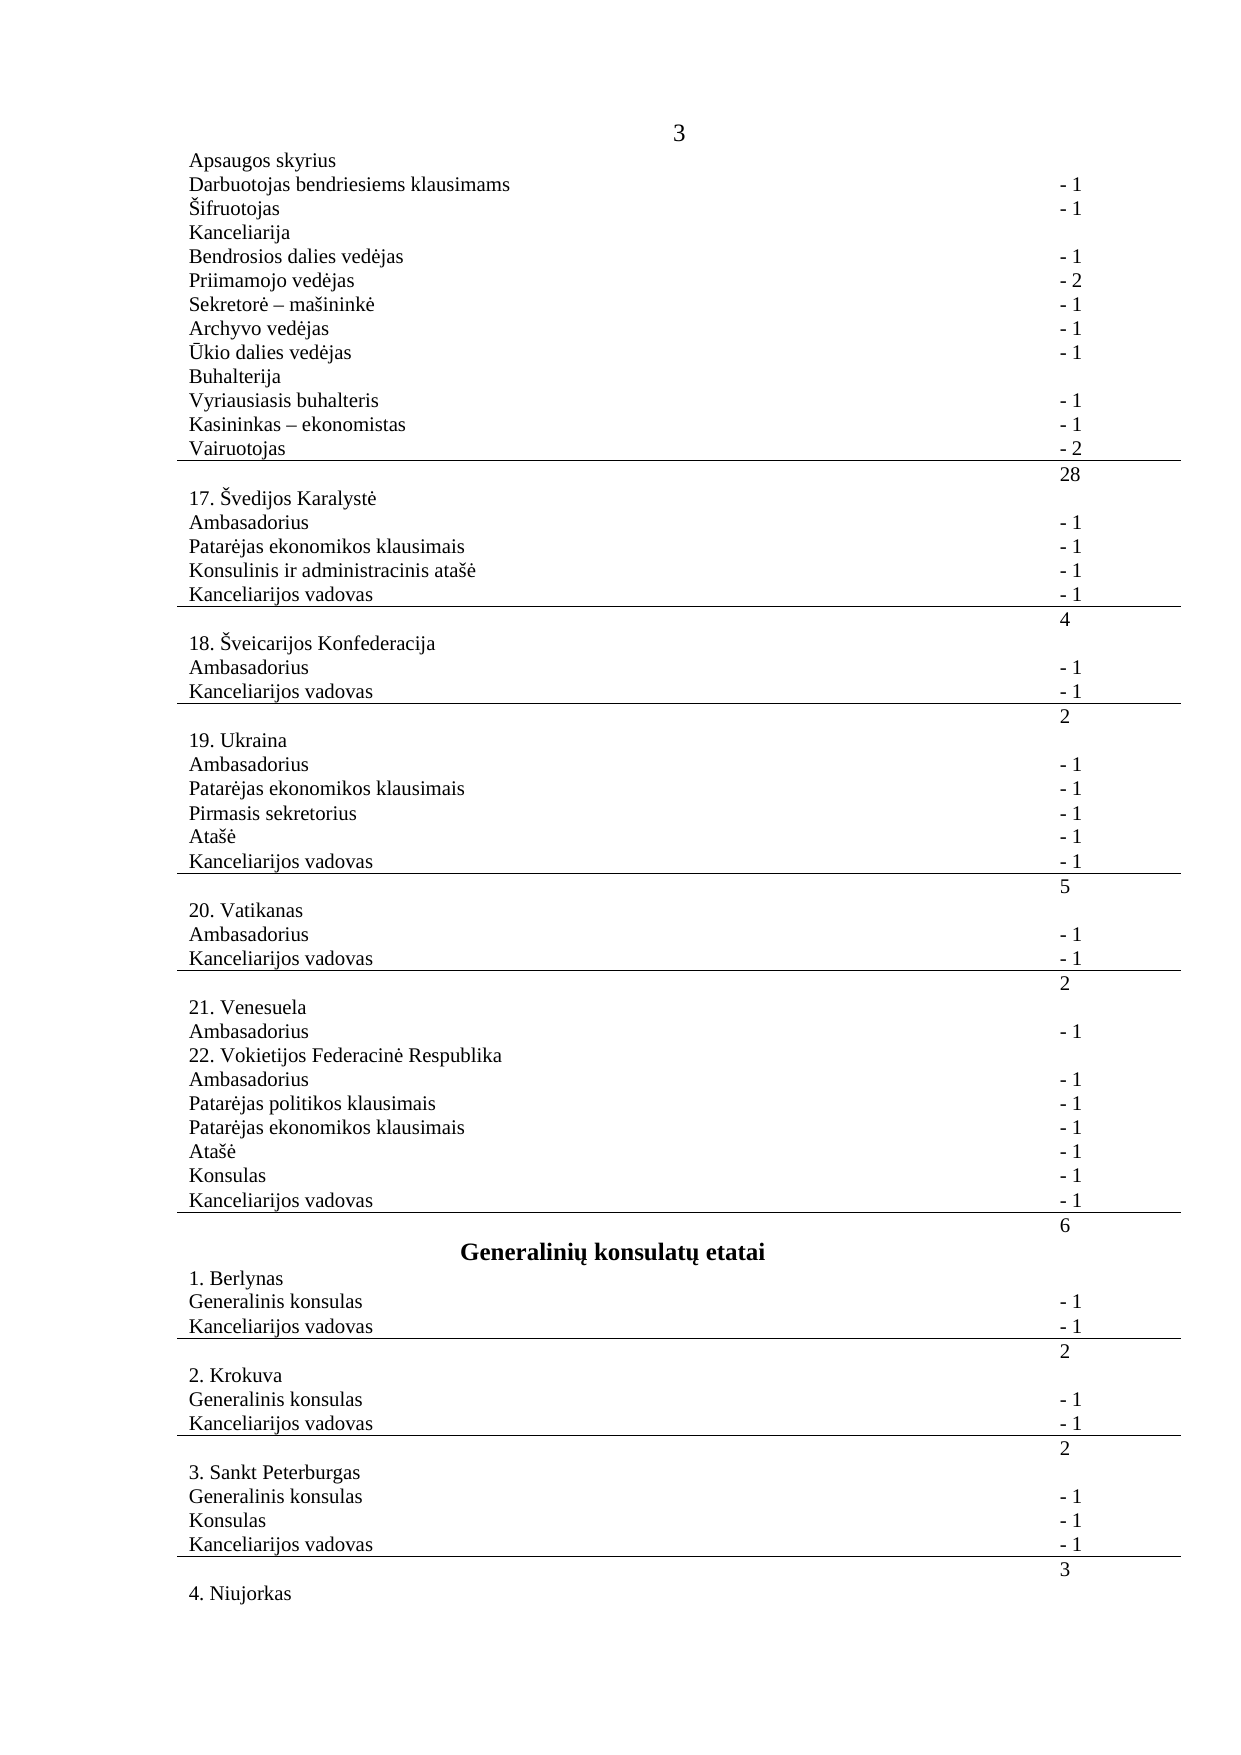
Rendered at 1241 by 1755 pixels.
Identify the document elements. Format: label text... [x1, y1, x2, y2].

table_cell - 1 [1048, 196, 1181, 220]
table_cell Kanceliarijos vadovas [177, 849, 1048, 873]
table_cell 2 [1048, 704, 1181, 728]
table_cell Generalinis konsulas [177, 1387, 1048, 1411]
table_cell Konsulinis ir administracinis atašė [177, 558, 1048, 582]
table_cell [177, 1213, 1048, 1237]
table_cell [177, 971, 1048, 995]
table_cell [177, 1436, 1048, 1460]
table_cell [1048, 148, 1181, 172]
table_cell Patarėjas ekonomikos klausimais [177, 534, 1048, 558]
table_cell [1048, 220, 1181, 244]
table_cell [177, 704, 1048, 728]
table_cell Kanceliarijos vadovas [177, 1188, 1048, 1212]
table_cell Kanceliarijos vadovas [177, 679, 1048, 703]
table_cell Kanceliarija [177, 220, 1048, 244]
table_cell - 1 [1048, 1387, 1181, 1411]
table_cell - 1 [1048, 1067, 1181, 1091]
table_cell [1048, 1363, 1181, 1387]
table_cell - 1 [1048, 1164, 1181, 1187]
table_cell [1048, 1043, 1181, 1067]
table_cell 2 [1048, 1436, 1181, 1460]
table_cell - 1 [1048, 1019, 1181, 1043]
table_cell - 1 [1048, 1411, 1181, 1435]
table_cell Ambasadorius [177, 655, 1048, 679]
table_cell - 1 [1048, 679, 1181, 703]
table_cell 4. Niujorkas [177, 1581, 1048, 1605]
table_cell Patarėjas ekonomikos klausimais [177, 776, 1048, 800]
table_cell Generalinių konsulatų etatai [177, 1237, 1048, 1265]
table_cell Vyriausiasis buhalteris [177, 388, 1048, 412]
table_cell 18. Šveicarijos Konfederacija [177, 631, 1048, 655]
table_cell - 1 [1048, 1091, 1181, 1115]
table_cell - 1 [1048, 800, 1181, 824]
table_cell - 1 [1048, 1314, 1181, 1338]
table_cell - 1 [1048, 534, 1181, 558]
table_cell - 1 [1048, 1139, 1181, 1163]
table_cell [177, 607, 1048, 631]
table_cell Darbuotojas bendriesiems klausimams [177, 172, 1048, 196]
table_cell [177, 1557, 1048, 1581]
table_cell Bendrosios dalies vedėjas [177, 244, 1048, 268]
table_cell Sekretorė – mašininkė [177, 292, 1048, 316]
table_cell Ambasadorius [177, 922, 1048, 946]
table_cell - 1 [1048, 582, 1181, 606]
table_cell [1048, 631, 1181, 655]
table_cell - 1 [1048, 825, 1181, 848]
table_cell - 1 [1048, 316, 1181, 340]
table_cell - 1 [1048, 655, 1181, 679]
table_cell [1048, 1237, 1181, 1265]
table_cell Ambasadorius [177, 752, 1048, 776]
table_cell [1048, 364, 1181, 388]
table_cell Kanceliarijos vadovas [177, 1532, 1048, 1556]
table_cell Patarėjas ekonomikos klausimais [177, 1115, 1048, 1139]
table_cell Konsulas [177, 1508, 1048, 1532]
table_cell 6 [1048, 1213, 1181, 1237]
table_cell - 1 [1048, 510, 1181, 534]
table_cell - 1 [1048, 340, 1181, 364]
table_cell 2 [1048, 971, 1181, 995]
table_cell [1048, 1581, 1181, 1605]
table_cell Archyvo vedėjas [177, 316, 1048, 340]
table_cell [1048, 1265, 1181, 1289]
table_cell - 1 [1048, 292, 1181, 316]
table_cell [177, 461, 1048, 486]
table_cell [1048, 728, 1181, 752]
table_cell 28 [1048, 461, 1181, 486]
table_cell - 1 [1048, 1115, 1181, 1139]
table_cell Buhalterija [177, 364, 1048, 388]
table_cell [1048, 898, 1181, 922]
table_cell - 1 [1048, 776, 1181, 800]
table_cell - 1 [1048, 558, 1181, 582]
table_cell 20. Vatikanas [177, 898, 1048, 922]
table_cell Konsulas [177, 1164, 1048, 1187]
table_cell Priimamojo vedėjas [177, 268, 1048, 292]
table_cell Atašė [177, 825, 1048, 848]
table_cell - 2 [1048, 268, 1181, 292]
table_cell Kanceliarijos vadovas [177, 1314, 1048, 1338]
table_cell - 1 [1048, 752, 1181, 776]
table_cell 3. Sankt Peterburgas [177, 1460, 1048, 1484]
table_cell - 1 [1048, 849, 1181, 873]
table_cell Vairuotojas [177, 436, 1048, 460]
table_cell - 1 [1048, 412, 1181, 436]
table_cell Ambasadorius [177, 1019, 1048, 1043]
table_cell - 2 [1048, 436, 1181, 460]
table_cell - 1 [1048, 244, 1181, 268]
table_cell 19. Ukraina [177, 728, 1048, 752]
table_cell - 1 [1048, 922, 1181, 946]
table_cell [177, 874, 1048, 898]
table_cell 2. Krokuva [177, 1363, 1048, 1387]
table_cell 1. Berlynas [177, 1265, 1048, 1289]
table_cell - 1 [1048, 1188, 1181, 1212]
table_cell - 1 [1048, 1508, 1181, 1532]
table_cell 5 [1048, 874, 1181, 898]
table_cell [177, 1339, 1048, 1363]
table_cell [1048, 995, 1181, 1019]
table_cell Apsaugos skyrius [177, 148, 1048, 172]
table_cell - 1 [1048, 1484, 1181, 1508]
table_cell 17. Švedijos Karalystė [177, 486, 1048, 509]
table_cell Kasininkas – ekonomistas [177, 412, 1048, 436]
table_cell Ūkio dalies vedėjas [177, 340, 1048, 364]
table_cell Patarėjas politikos klausimais [177, 1091, 1048, 1115]
table_cell [1048, 1460, 1181, 1484]
table_cell - 1 [1048, 1532, 1181, 1556]
table_cell Atašė [177, 1139, 1048, 1163]
table_cell 4 [1048, 607, 1181, 631]
table_cell Kanceliarijos vadovas [177, 946, 1048, 970]
table_cell Ambasadorius [177, 510, 1048, 534]
table_cell - 1 [1048, 946, 1181, 970]
table_cell Generalinis konsulas [177, 1290, 1048, 1313]
table_cell 21. Venesuela [177, 995, 1048, 1019]
table_cell Pirmasis sekretorius [177, 800, 1048, 824]
table_cell 3 [1048, 1557, 1181, 1581]
table_cell Šifruotojas [177, 196, 1048, 220]
table_cell - 1 [1048, 388, 1181, 412]
table_cell 2 [1048, 1339, 1181, 1363]
table_cell 22. Vokietijos Federacinė Respublika [177, 1043, 1048, 1067]
table_cell Kanceliarijos vadovas [177, 1411, 1048, 1435]
table_cell - 1 [1048, 172, 1181, 196]
table_cell - 1 [1048, 1290, 1181, 1313]
table_cell Ambasadorius [177, 1067, 1048, 1091]
table_cell Generalinis konsulas [177, 1484, 1048, 1508]
table_cell Kanceliarijos vadovas [177, 582, 1048, 606]
table_cell [1048, 486, 1181, 509]
